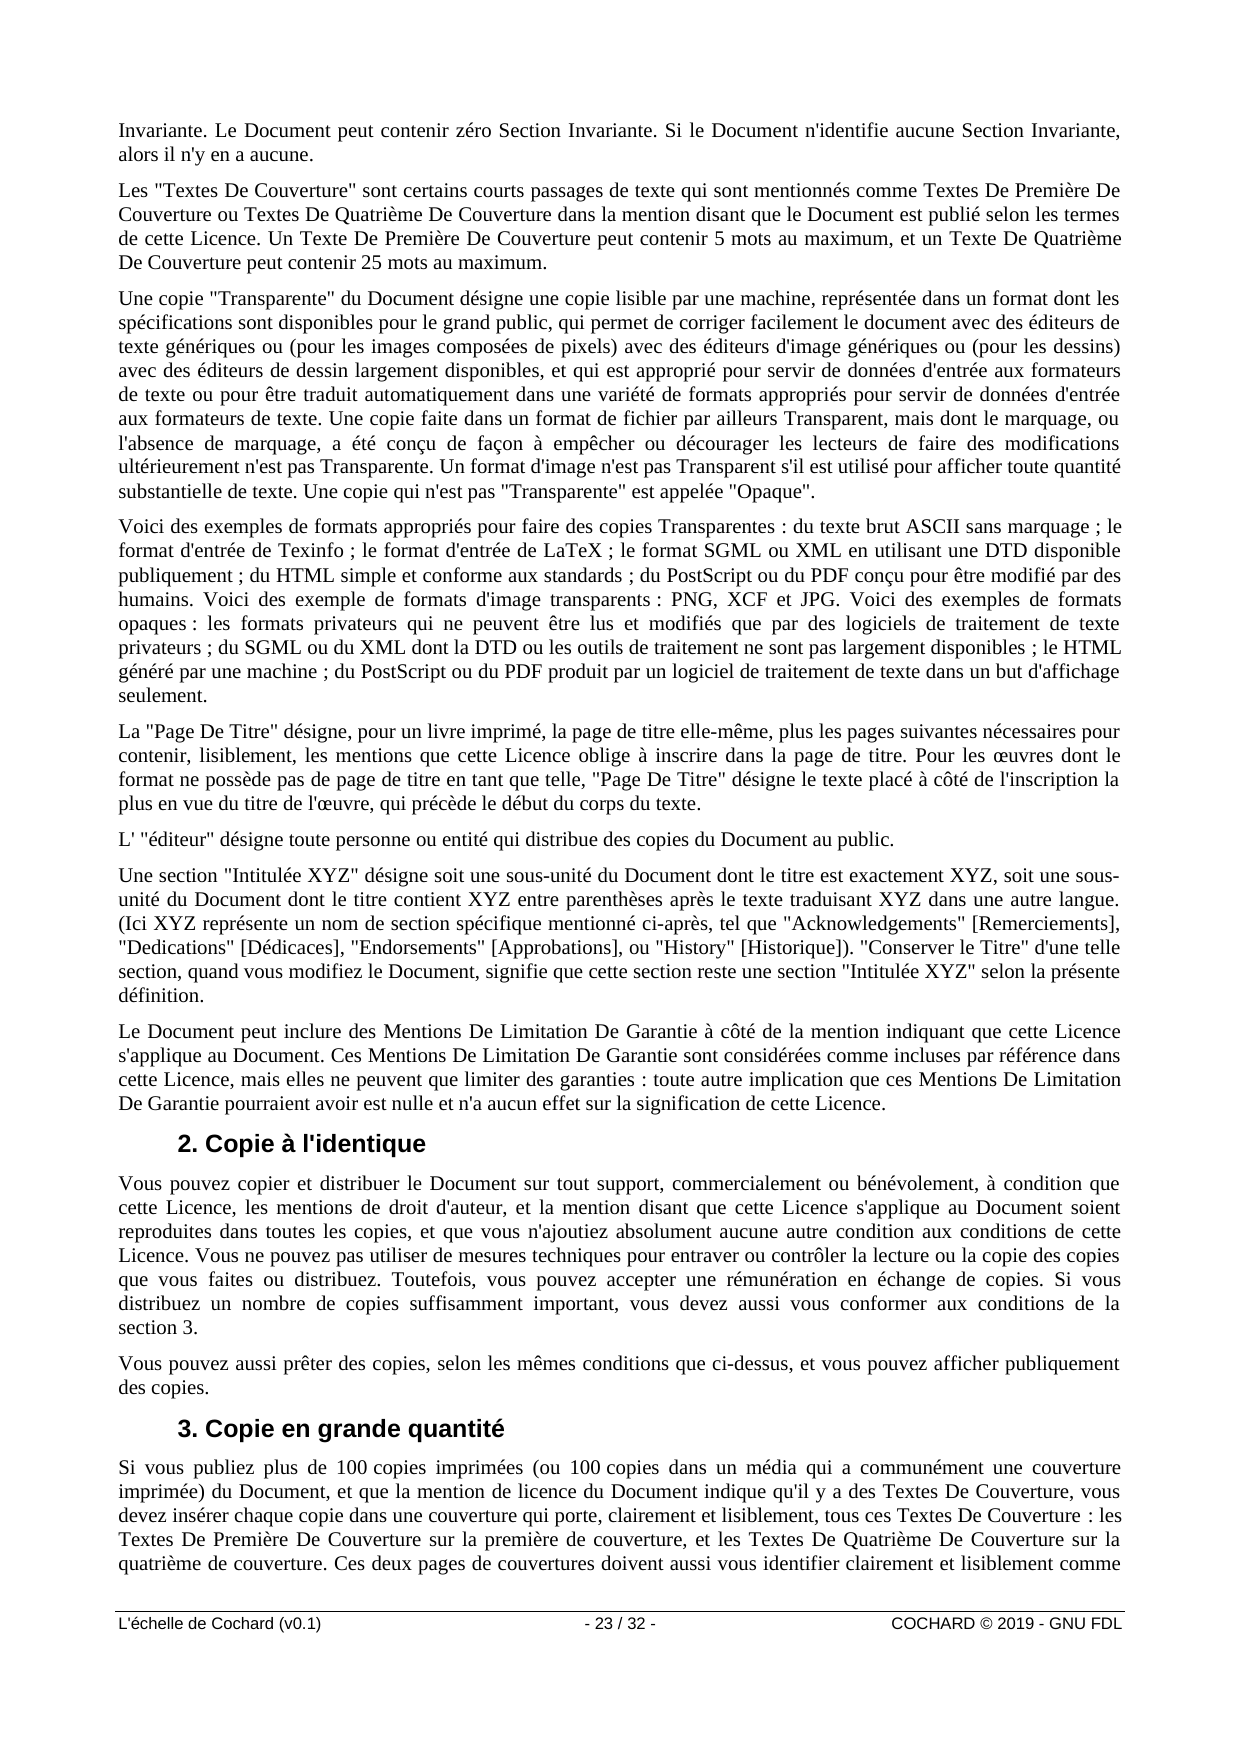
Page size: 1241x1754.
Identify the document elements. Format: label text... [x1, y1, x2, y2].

text La "Page De Titre" désigne, pour un livre imprimé, la page de titre elle-même, plus les pages suivantes nécessaires pour contenir, lisiblement, les mentions que cette Licence oblige à inscrire dans la page de titre. Pour les œuvres dont le format ne possède pas de page de titre en tant que telle, "Page De Titre" désigne le texte placé à côté de l'inscription la plus en vue du titre de l'œuvre, qui précède le début du corps du texte. [118, 719, 1122, 815]
text L' "éditeur" désigne toute personne ou entité qui distribue des copies du Document au public. [118, 827, 1122, 851]
text Voici des exemples de formats appropriés pour faire des copies Transparentes : du texte brut ASCII sans marquage ; le format d'entrée de Texinfo ; le format d'entrée de LaTeX ; le format SGML ou XML en utilisant une DTD disponible publiquement ; du HTML simple et conforme aux standards ; du PostScript ou du PDF conçu pour être modifié par des humains. Voici des exemple de formats d'image transparents : PNG, XCF et JPG. Voici des exemples de formats opaques : les formats privateurs qui ne peuvent être lus et modifiés que par des logiciels de traitement de texte privateurs ; du SGML ou du XML dont la DTD ou les outils de traitement ne sont pas largement disponibles ; le HTML généré par une machine ; du PostScript ou du PDF produit par un logiciel de traitement de texte dans un but d'affichage seulement. [118, 514, 1122, 707]
text Une copie "Transparente" du Document désigne une copie lisible par une machine, représentée dans un format dont les spécifications sont disponibles pour le grand public, qui permet de corriger facilement le document avec des éditeurs de texte génériques ou (pour les images composées de pixels) avec des éditeurs d'image génériques ou (pour les dessins) avec des éditeurs de dessin largement disponibles, et qui est approprié pour servir de données d'entrée aux formateurs de texte ou pour être traduit automatiquement dans une variété de formats appropriés pour servir de données d'entrée aux formateurs de texte. Une copie faite dans un format de fichier par ailleurs Transparent, mais dont le marquage, ou l'absence de marquage, a été conçu de façon à empêcher ou décourager les lecteurs de faire des modifications ultérieurement n'est pas Transparente. Un format d'image n'est pas Transparent s'il est utilisé pour afficher toute quantité substantielle de texte. Une copie qui n'est pas "Transparente" est appelée "Opaque". [118, 286, 1122, 503]
subtitle 3. Copie en grande quantité [118, 1414, 1122, 1442]
text Une section "Intitulée XYZ" désigne soit une sous-unité du Document dont le titre est exactement XYZ, soit une sous-unité du Document dont le titre contient XYZ entre parenthèses après le texte traduisant XYZ dans une autre langue. (Ici XYZ représente un nom de section spécifique mentionné ci-après, tel que "Acknowledgements" [Remerciements], "Dedications" [Dédicaces], "Endorsements" [Approbations], ou "History" [Historique]). "Conserver le Titre" d'une telle section, quand vous modifiez le Document, signifie que cette section reste une section "Intitulée XYZ" selon la présente définition. [118, 862, 1122, 1007]
text Invariante. Le Document peut contenir zéro Section Invariante. Si le Document n'identifie aucune Section Invariante, alors il n'y en a aucune. [118, 118, 1122, 166]
text Vous pouvez aussi prêter des copies, selon les mêmes conditions que ci-dessus, et vous pouvez afficher publiquement des copies. [118, 1351, 1122, 1399]
text Vous pouvez copier et distribuer le Document sur tout support, commercialement ou bénévolement, à condition que cette Licence, les mentions de droit d'auteur, et la mention disant que cette Licence s'applique au Document soient reproduites dans toutes les copies, et que vous n'ajoutiez absolument aucune autre condition aux conditions de cette Licence. Vous ne pouvez pas utiliser de mesures techniques pour entraver ou contrôler la lecture ou la copie des copies que vous faites ou distribuez. Toutefois, vous pouvez accepter une rémunération en échange de copies. Si vous distribuez un nombre de copies suffisamment important, vous devez aussi vous conformer aux conditions de la section 3. [118, 1171, 1122, 1339]
subtitle 2. Copie à l'identique [118, 1129, 1122, 1158]
text Le Document peut inclure des Mentions De Limitation De Garantie à côté de la mention indiquant que cette Licence s'applique au Document. Ces Mentions De Limitation De Garantie sont considérées comme incluses par référence dans cette Licence, mais elles ne peuvent que limiter des garanties : toute autre implication que ces Mentions De Limitation De Garantie pourraient avoir est nulle et n'a aucun effet sur la signification de cette Licence. [118, 1019, 1122, 1115]
text Les "Textes De Couverture" sont certains courts passages de texte qui sont mentionnés comme Textes De Première De Couverture ou Textes De Quatrième De Couverture dans la mention disant que le Document est publié selon les termes de cette Licence. Un Texte De Première De Couverture peut contenir 5 mots au maximum, et un Texte De Quatrième De Couverture peut contenir 25 mots au maximum. [118, 178, 1122, 274]
text Si vous publiez plus de 100 copies imprimées (ou 100 copies dans un média qui a communément une couverture imprimée) du Document, et que la mention de licence du Document indique qu'il y a des Textes De Couverture, vous devez insérer chaque copie dans une couverture qui porte, clairement et lisiblement, tous ces Textes De Couverture : les Textes De Première De Couverture sur la première de couverture, et les Textes De Quatrième De Couverture sur la quatrième de couverture. Ces deux pages de couvertures doivent aussi vous identifier clairement et lisiblement comme [118, 1455, 1122, 1575]
